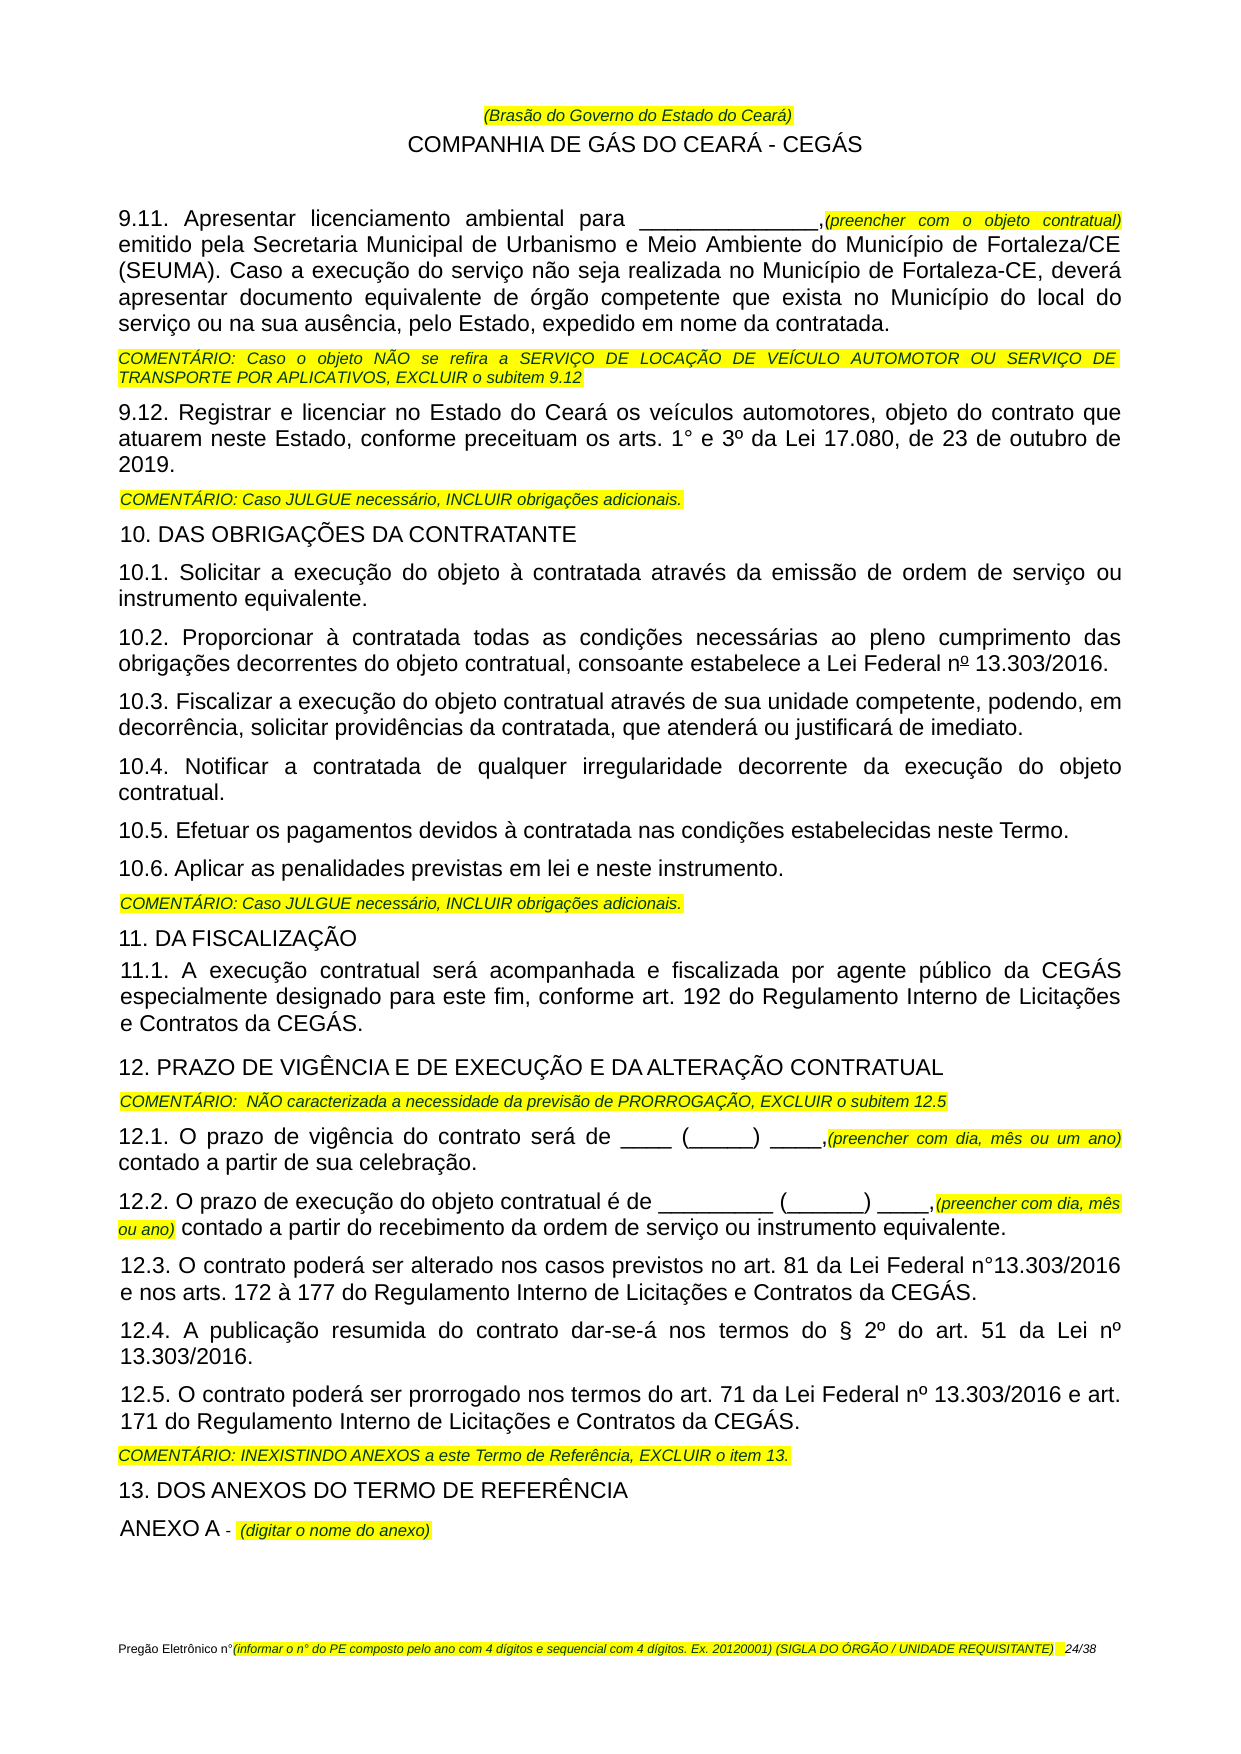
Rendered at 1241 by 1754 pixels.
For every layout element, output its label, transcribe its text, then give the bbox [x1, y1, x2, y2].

text 13. DOS ANEXOS DO TERMO DE REFERÊNCIA [118, 1477, 1122, 1503]
text 9.11. Apresentar licenciamento ambiental para ______________,(preencher com o objeto contratual) emitido pela Secretaria Municipal de Urbanismo e Meio Ambiente do Município de Fortaleza/CE (SEUMA). Caso a execução do serviço não seja realizada no Município de Fortaleza-CE, deverá apresentar documento equivalente de órgão competente que exista no Município do local do serviço ou na sua ausência, pelo Estado, expedido em nome da contratada. [118, 205, 1122, 337]
text 10.6. Aplicar as penalidades previstas em lei e neste instrumento. [118, 855, 1122, 882]
text 12.5. O contrato poderá ser prorrogado nos termos do art. 71 da Lei Federal nº 13.303/2016 e art. 171 do Regulamento Interno de Licitações e Contratos da CEGÁS. [120, 1381, 1122, 1434]
text ANEXO A - (digitar o nome do anexo) [119, 1515, 1122, 1542]
text 10.1. Solicitar a execução do objeto à contratada através da emissão de ordem de serviço ou instrumento equivalente. [118, 559, 1122, 612]
text 10.2. Proporcionar à contratada todas as condições necessárias ao pleno cumprimento das obrigações decorrentes do objeto contratual, consoante estabelece a Lei Federal no 13.303/2016. [118, 623, 1122, 676]
text COMENTÁRIO: NÃO caracterizada a necessidade da previsão de PRORROGAÇÃO, EXCLUIR o subitem 12.5 [119, 1092, 1122, 1111]
text 11. DA FISCALIZAÇÃO [118, 925, 1122, 951]
text COMENTÁRIO: Caso JULGUE necessário, INCLUIR obrigações adicionais. [120, 894, 1122, 913]
text 10. DAS OBRIGAÇÕES DA CONTRATANTE [119, 521, 1122, 547]
text 12.3. O contrato poderá ser alterado nos casos previstos no art. 81 da Lei Federal n°13.303/2016 e nos arts. 172 à 177 do Regulamento Interno de Licitações e Contratos da CEGÁS. [120, 1252, 1122, 1305]
text 12.1. O prazo de vigência do contrato será de ____ (_____) ____,(preencher com dia, mês ou um ano) contado a partir de sua celebração. [118, 1123, 1122, 1176]
text COMENTÁRIO: Caso JULGUE necessário, INCLUIR obrigações adicionais. [120, 489, 1122, 509]
text 12.4. A publicação resumida do contrato dar-se-á nos termos do § 2º do art. 51 da Lei nº 13.303/2016. [119, 1317, 1122, 1369]
text COMENTÁRIO: INEXISTINDO ANEXOS a este Termo de Referência, EXCLUIR o item 13. [118, 1446, 1122, 1465]
text 11.1. A execução contratual será acompanhada e fiscalizada por agente público da CEGÁS especialmente designado para este fim, conforme art. 192 do Regulamento Interno de Licitações e Contratos da CEGÁS. [120, 957, 1122, 1036]
text 10.4. Notificar a contratada de qualquer irregularidade decorrente da execução do objeto contratual. [118, 753, 1122, 805]
text 10.5. Efetuar os pagamentos devidos à contratada nas condições estabelecidas neste Termo. [118, 817, 1122, 843]
text 10.3. Fiscalizar a execução do objeto contratual através de sua unidade competente, podendo, em decorrência, solicitar providências da contratada, que atenderá ou justificará de imediato. [118, 688, 1122, 741]
text 12.2. O prazo de execução do objeto contratual é de _________ (______) ____,(preencher com dia, mês ou ano) contado a partir do recebimento da ordem de serviço ou instrumento equivalente. [118, 1188, 1122, 1240]
text COMENTÁRIO: Caso o objeto NÃO se refira a SERVIÇO DE LOCAÇÃO DE VEÍCULO AUTOMOTOR OU SERVIÇO DE TRANSPORTE POR APLICATIVOS, EXCLUIR o subitem 9.12 [118, 348, 1120, 387]
text 9.12. Registrar e licenciar no Estado do Ceará os veículos automotores, objeto do contrato que atuarem neste Estado, conforme preceituam os arts. 1° e 3º da Lei 17.080, de 23 de outubro de 2019. [118, 399, 1122, 478]
text 12. PRAZO DE VIGÊNCIA E DE EXECUÇÃO E DA ALTERAÇÃO CONTRATUAL [118, 1054, 1122, 1080]
